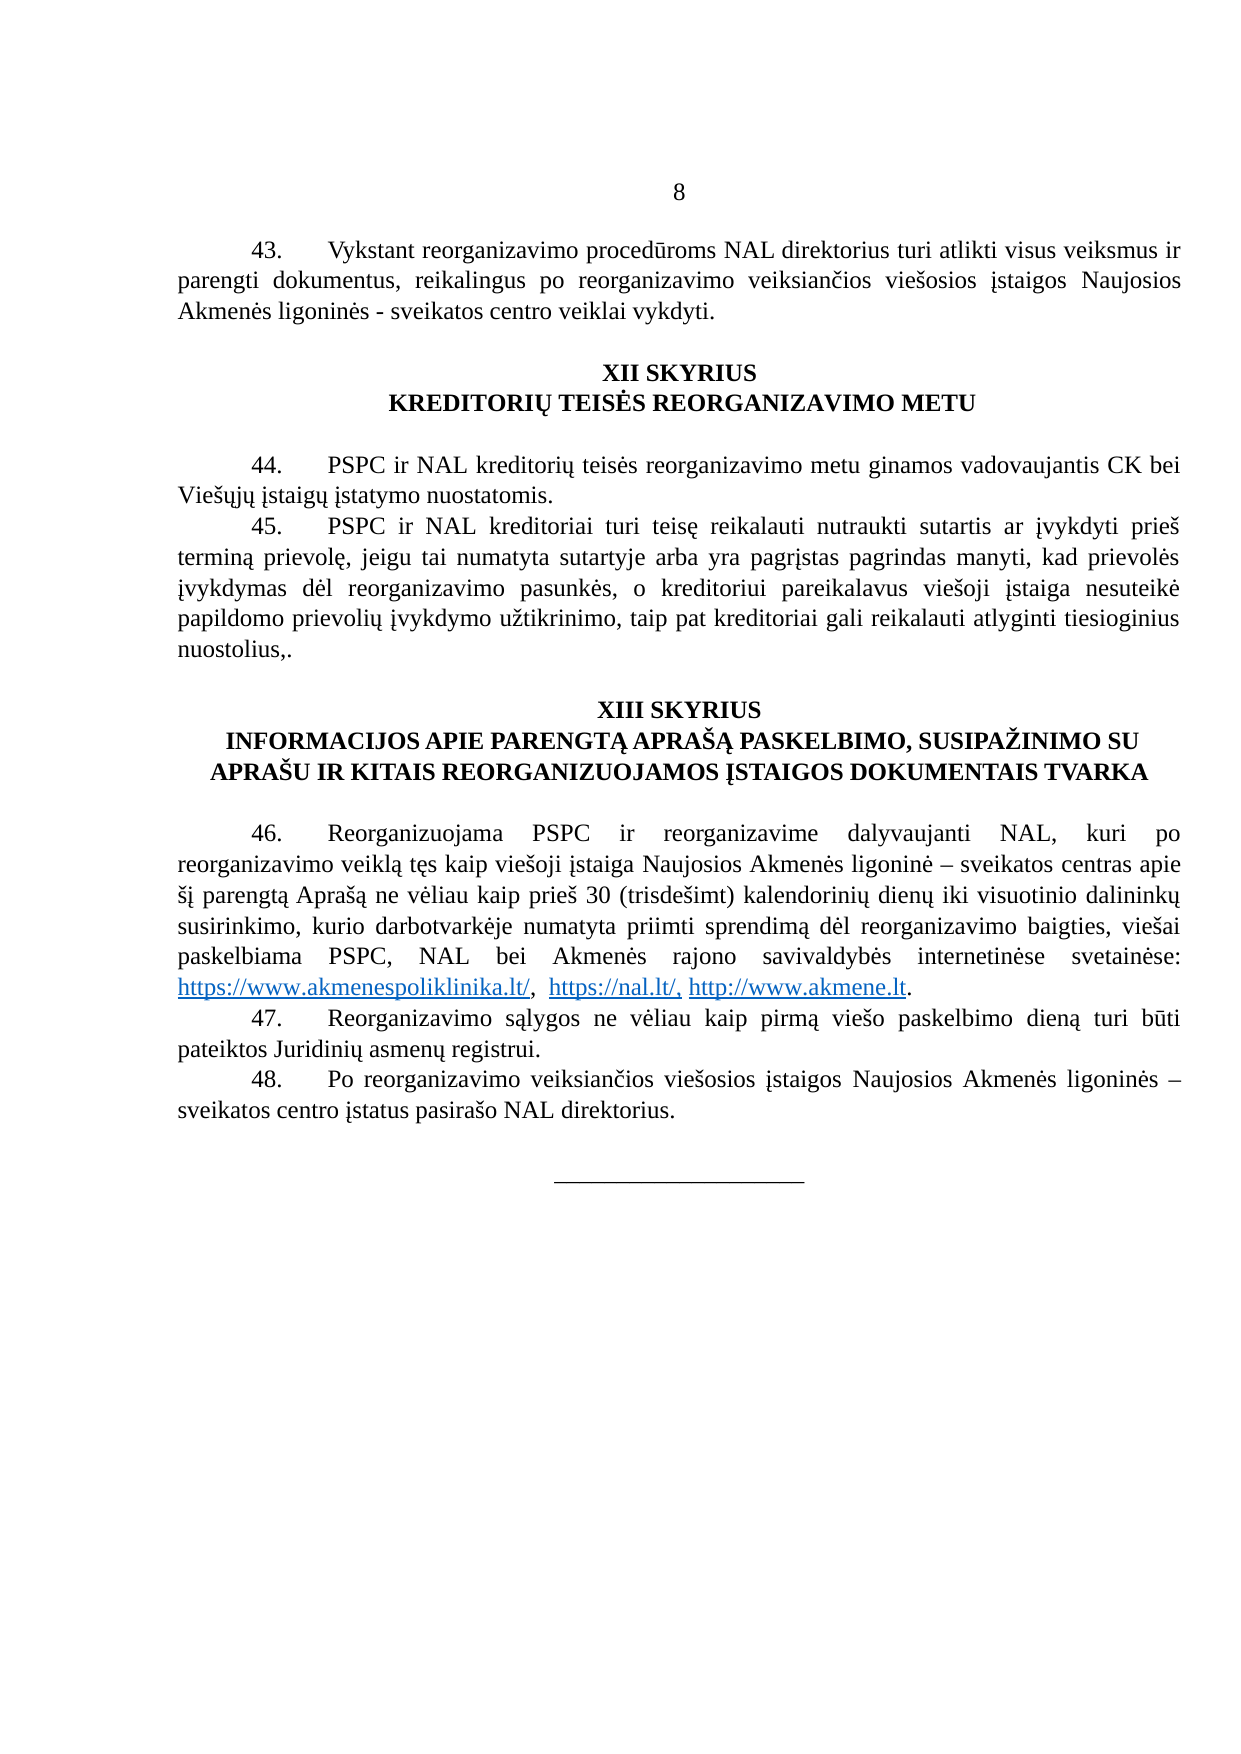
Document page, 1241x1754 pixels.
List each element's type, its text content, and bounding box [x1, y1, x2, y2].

text 47. Reorganizavimo sąlygos ne vėliau kaip pirmą viešo paskelbimo dieną turi būti pateiktos Juridinių asmenų registrui. [177, 1003, 1181, 1062]
text INFORMACIJOS APIE PARENGTĄ APRAŠĄ PASKELBIMO, SUSIPAŽINIMO SU APRAŠU IR KITAIS REORGANIZUOJAMOS ĮSTAIGOS DOKUMENTAIS TVARKA [177, 726, 1181, 786]
text ____________________ [177, 1157, 1181, 1185]
text KREDITORIŲ TEISĖS REORGANIZAVIMO METU [177, 388, 1181, 417]
text XIII SKYRIUS [177, 696, 1181, 724]
text XII SKYRIUS [177, 358, 1181, 386]
text 46. Reorganizuojama PSPC ir reorganizavime dalyvaujanti NAL, kuri po reorganizavimo veiklą tęs kaip viešoji įstaiga Naujosios Akmenės ligoninė – sveikatos centras apie šį parengtą Aprašą ne vėliau kaip prieš 30 (trisdešimt) kalendorinių dienų iki visuotinio dalininkų susirinkimo, kurio darbotvarkėje numatyta priimti sprendimą dėl reorganizavimo baigties, viešai paskelbiama PSPC, NAL bei Akmenės rajono savivaldybės internetinėse svetainėse: https://www.akmenespoliklinika.lt/, https://nal.lt/, http://www.akmene.lt. [177, 818, 1181, 1001]
text 45. PSPC ir NAL kreditoriai turi teisę reikalauti nutraukti sutartis ar įvykdyti prieš terminą prievolę, jeigu tai numatyta sutartyje arba yra pagrįstas pagrindas manyti, kad prievolės įvykdymas dėl reorganizavimo pasunkės, o kreditoriui pareikalavus viešoji įstaiga nesuteikė papildomo prievolių įvykdymo užtikrinimo, taip pat kreditoriai gali reikalauti atlyginti tiesioginius nuostolius,. [177, 511, 1181, 663]
text 44. PSPC ir NAL kreditorių teisės reorganizavimo metu ginamos vadovaujantis CK bei Viešųjų įstaigų įstatymo nuostatomis. [177, 450, 1181, 509]
text 48. Po reorganizavimo veiksiančios viešosios įstaigos Naujosios Akmenės ligoninės – sveikatos centro įstatus pasirašo NAL direktorius. [177, 1064, 1181, 1124]
text 43. Vykstant reorganizavimo procedūroms NAL direktorius turi atlikti visus veiksmus ir parengti dokumentus, reikalingus po reorganizavimo veiksiančios viešosios įstaigos Naujosios Akmenės ligoninės - sveikatos centro veiklai vykdyti. [177, 235, 1181, 325]
